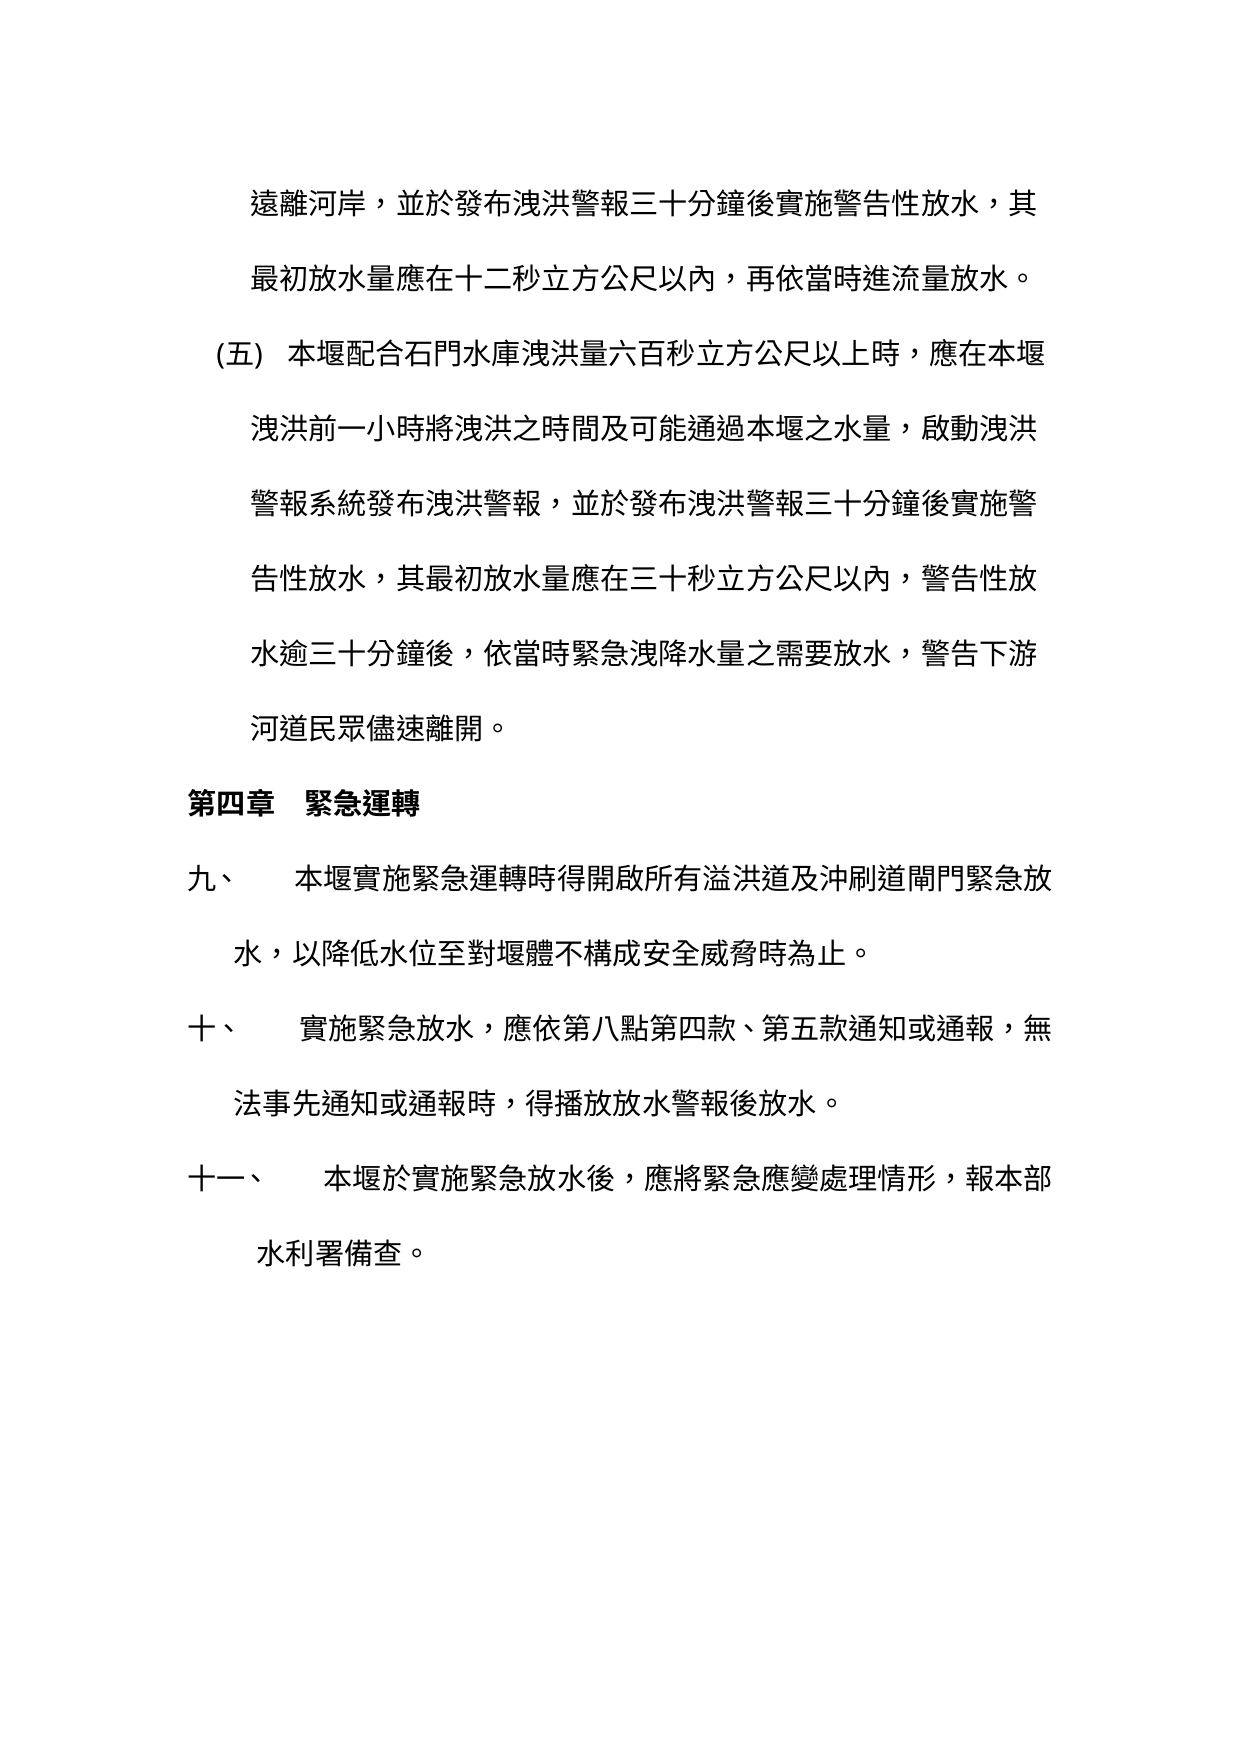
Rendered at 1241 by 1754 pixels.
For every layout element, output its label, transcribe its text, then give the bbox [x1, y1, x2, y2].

text 十、 實施緊急放水，應依第八點第四款、第五款通知或通報，無法事先通知或通報時，得播放放水警報後放水。 [187, 989, 1053, 1139]
text 第四章 緊急運轉 [187, 764, 1053, 839]
text 十一、 本堰於實施緊急放水後，應將緊急應變處理情形，報本部水利署備查。 [187, 1139, 1053, 1289]
text 遠離河岸，並於發布洩洪警報三十分鐘後實施警告性放水，其最初放水量應在十二秒立方公尺以內，再依當時進流量放水。 [208, 164, 1053, 314]
text 九、 本堰實施緊急運轉時得開啟所有溢洪道及沖刷道閘門緊急放水，以降低水位至對堰體不構成安全威脅時為止。 [187, 839, 1053, 989]
text (五) 本堰配合石門水庫洩洪量六百秒立方公尺以上時，應在本堰洩洪前一小時將洩洪之時間及可能通過本堰之水量，啟動洩洪警報系統發布洩洪警報，並於發布洩洪警報三十分鐘後實施警告性放水，其最初放水量應在三十秒立方公尺以內，警告性放水逾三十分鐘後，依當時緊急洩降水量之需要放水，警告下游河道民眾儘速離開。 [208, 314, 1053, 764]
